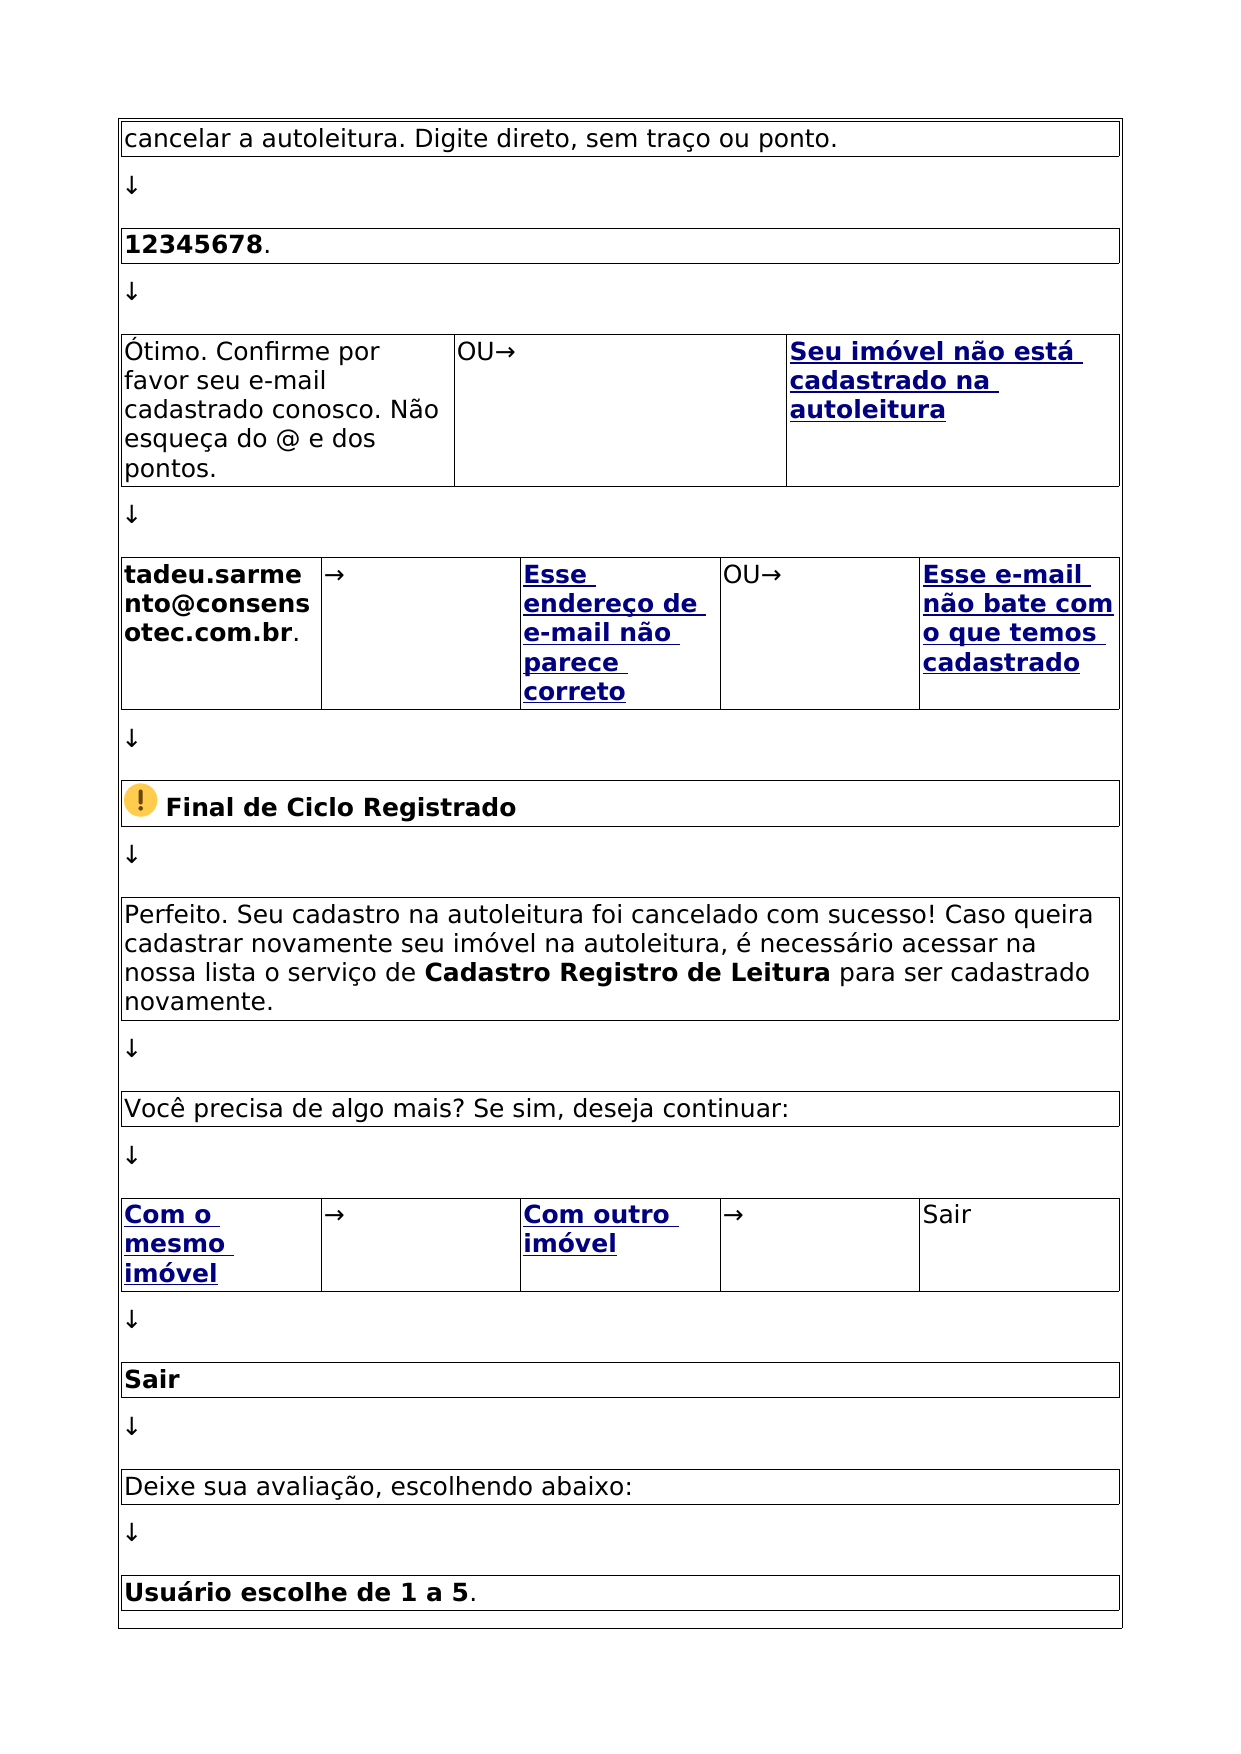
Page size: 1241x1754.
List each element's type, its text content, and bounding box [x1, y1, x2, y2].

table_header cancelar a autoleitura. Digite direto, sem traço ou ponto. [122, 122, 1119, 156]
table_header Final de Ciclo Registrado [122, 781, 1119, 826]
table_header → [721, 1199, 919, 1291]
table_header Com outro imóvel [521, 1199, 720, 1291]
table_header Sair [920, 1199, 1119, 1291]
table_header Seu imóvel não está cadastrado na autoleitura [787, 335, 1119, 486]
table_header Sair [122, 1363, 1119, 1397]
table_header Perfeito. Seu cadastro na autoleitura foi cancelado com sucesso! Caso queira cadastrar novamente seu imóvel na autoleitura, é necessário acessar na nossa lista o serviço de Cadastro Registro de Leitura para ser cadastrado novamente. [122, 898, 1119, 1019]
table_header tadeu.sarmento@consensotec.com.br. [122, 558, 321, 709]
table_header Esse e-mail não bate com o que temos cadastrado [920, 558, 1119, 709]
table_header Ótimo. Confirme por favor seu e-mail cadastrado conosco. Não esqueça do @ e dos pontos. [122, 335, 454, 486]
table_header 12345678. [122, 229, 1119, 263]
table_header Deixe sua avaliação, escolhendo abaixo: [122, 1470, 1119, 1504]
table_header OU→ [721, 558, 919, 709]
table_header ↓ ↓ ↓ ↓ ↓ ↓ ↓ ↓ ↓ ↓ [119, 119, 1122, 1628]
table_header Com o mesmo imóvel [122, 1199, 321, 1291]
table_header Usuário escolhe de 1 a 5. [122, 1576, 1119, 1610]
table_header → [322, 1199, 520, 1291]
table_header → [322, 558, 520, 709]
table_header Esse endereço de e-mail não parece correto [521, 558, 720, 709]
table_header Você precisa de algo mais? Se sim, deseja continuar: [122, 1092, 1119, 1126]
table_header OU→ [455, 335, 786, 486]
